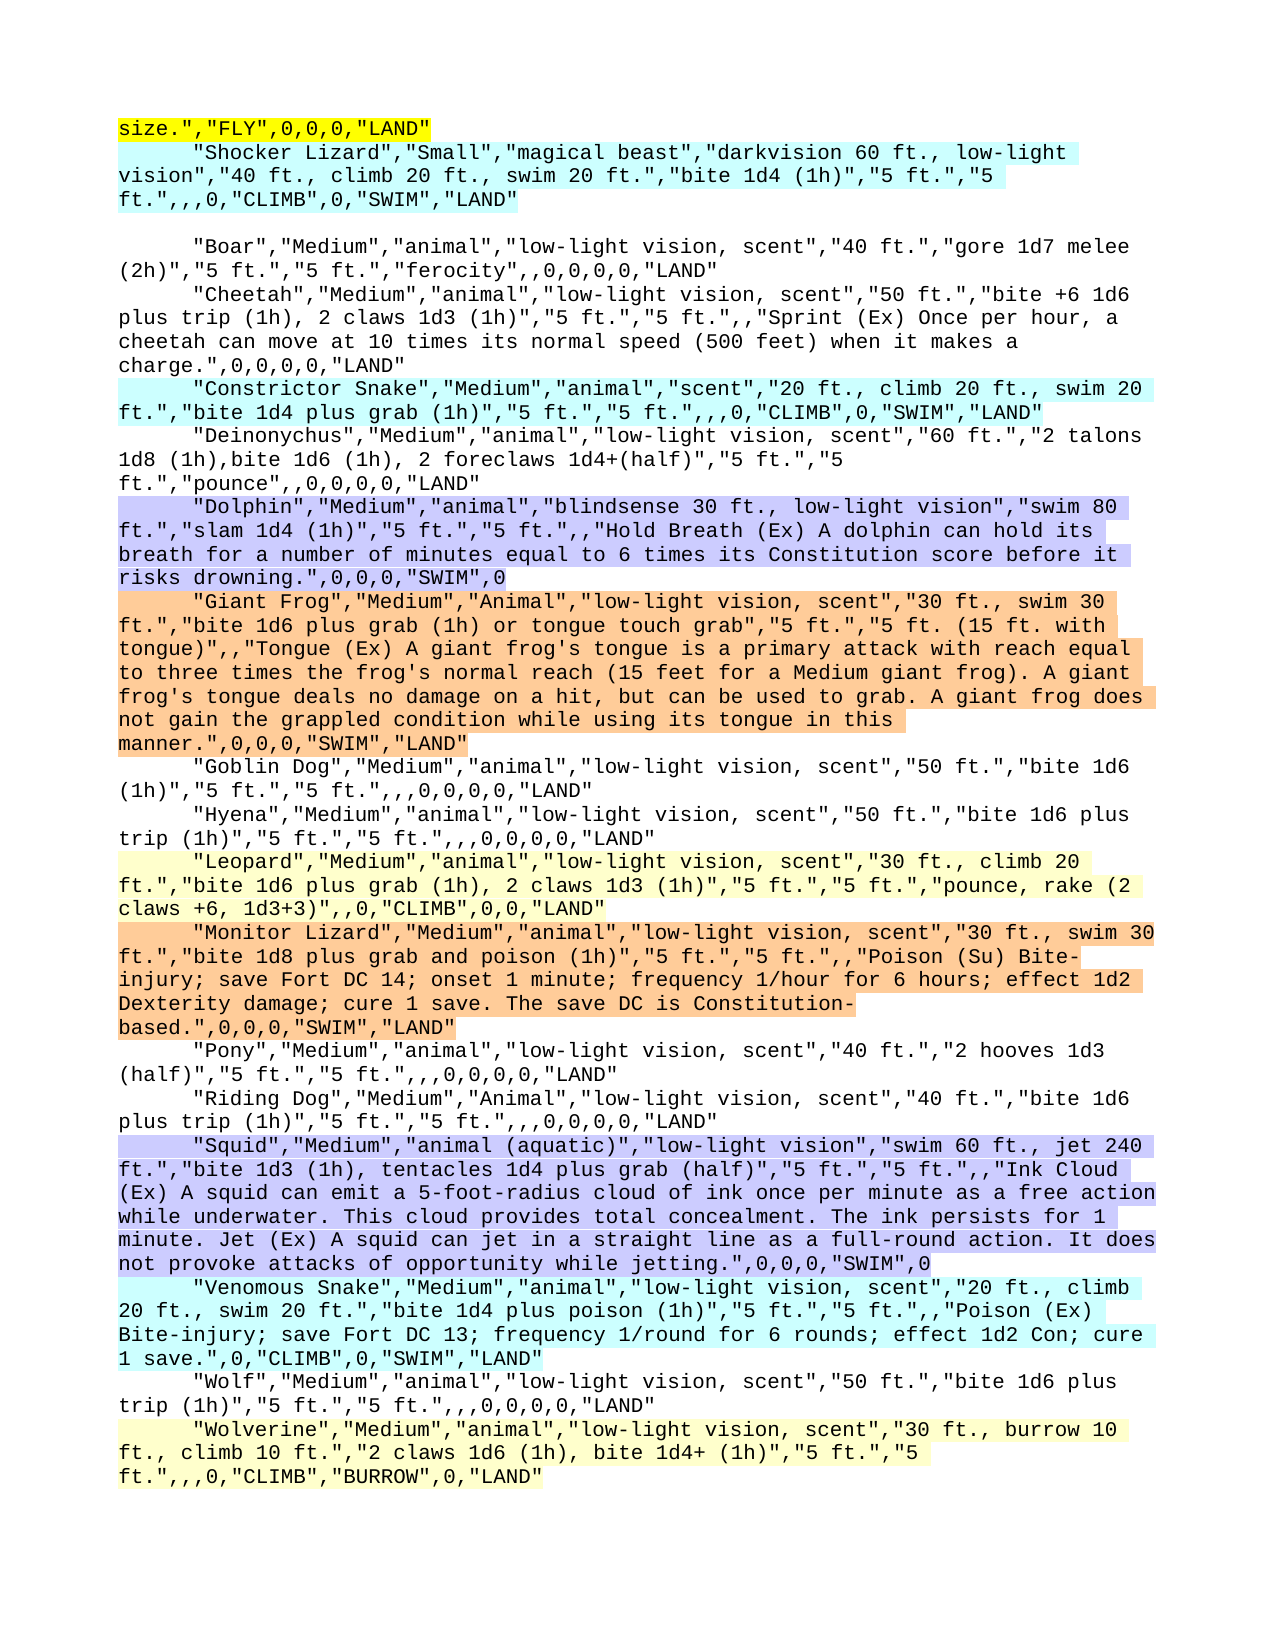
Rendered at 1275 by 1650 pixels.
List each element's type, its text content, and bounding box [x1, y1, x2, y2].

text "Dolphin","Medium","animal","blindsense 30 ft., low-light vision","swim 80 ft.","slam 1d4 (1h)","5 ft.","5 ft.",,"Hold Breath (Ex) A dolphin can hold its breath for a number of minutes equal to 6 times its Constitution score before it risks drowning.",0,0,0,"SWIM",0 [118, 496, 1157, 591]
text "Giant Frog","Medium","Animal","low-light vision, scent","30 ft., swim 30 ft.","bite 1d6 plus grab (1h) or tongue touch grab","5 ft.","5 ft. (15 ft. with tongue)",,"Tongue (Ex) A giant frog's tongue is a primary attack with reach equal to three times the frog's normal reach (15 feet for a Medium giant frog). A giant frog's tongue deals no damage on a hit, but can be used to grab. A giant frog does not gain the grappled condition while using its tongue in this manner.",0,0,0,"SWIM","LAND" [118, 591, 1157, 757]
text "Riding Dog","Medium","Animal","low-light vision, scent","40 ft.","bite 1d6 plus trip (1h)","5 ft.","5 ft.",,,0,0,0,0,"LAND" [118, 1088, 1157, 1135]
text "Shocker Lizard","Small","magical beast","darkvision 60 ft., low-light vision","40 ft., climb 20 ft., swim 20 ft.","bite 1d4 (1h)","5 ft.","5 ft.",,,0,"CLIMB",0,"SWIM","LAND" [118, 142, 1157, 213]
text "Deinonychus","Medium","animal","low-light vision, scent","60 ft.","2 talons 1d8 (1h),bite 1d6 (1h), 2 foreclaws 1d4+(half)","5 ft.","5 ft.","pounce",,0,0,0,0,"LAND" [118, 426, 1157, 496]
text "Monitor Lizard","Medium","animal","low-light vision, scent","30 ft., swim 30 ft.","bite 1d8 plus grab and poison (1h)","5 ft.","5 ft.",,"Poison (Su) Bite-injury; save Fort DC 14; onset 1 minute; frequency 1/hour for 6 hours; effect 1d2 Dexterity damage; cure 1 save. The save DC is Constitution-based.",0,0,0,"SWIM","LAND" [118, 922, 1157, 1040]
text "Squid","Medium","animal (aquatic)","low-light vision","swim 60 ft., jet 240 ft.","bite 1d3 (1h), tentacles 1d4 plus grab (half)","5 ft.","5 ft.",,"Ink Cloud (Ex) A squid can emit a 5-foot-radius cloud of ink once per minute as a free action while underwater. This cloud provides total concealment. The ink persists for 1 minute. Jet (Ex) A squid can jet in a straight line as a full-round action. It does not provoke attacks of opportunity while jetting.",0,0,0,"SWIM",0 [118, 1135, 1157, 1277]
text "Wolf","Medium","animal","low-light vision, scent","50 ft.","bite 1d6 plus trip (1h)","5 ft.","5 ft.",,,0,0,0,0,"LAND" [118, 1371, 1157, 1419]
text "Leopard","Medium","animal","low-light vision, scent","30 ft., climb 20 ft.","bite 1d6 plus grab (1h), 2 claws 1d3 (1h)","5 ft.","5 ft.","pounce, rake (2 claws +6, 1d3+3)",,0,"CLIMB",0,0,"LAND" [118, 851, 1157, 922]
text "Pony","Medium","animal","low-light vision, scent","40 ft.","2 hooves 1d3 (half)","5 ft.","5 ft.",,,0,0,0,0,"LAND" [118, 1040, 1157, 1088]
text "Hyena","Medium","animal","low-light vision, scent","50 ft.","bite 1d6 plus trip (1h)","5 ft.","5 ft.",,,0,0,0,0,"LAND" [118, 804, 1157, 851]
text "Venomous Snake","Medium","animal","low-light vision, scent","20 ft., climb 20 ft., swim 20 ft.","bite 1d4 plus poison (1h)","5 ft.","5 ft.",,"Poison (Ex) Bite-injury; save Fort DC 13; frequency 1/round for 6 rounds; effect 1d2 Con; cure 1 save.",0,"CLIMB",0,"SWIM","LAND" [118, 1277, 1157, 1371]
text "Boar","Medium","animal","low-light vision, scent","40 ft.","gore 1d7 melee (2h)","5 ft.","5 ft.","ferocity",,0,0,0,0,"LAND" [118, 236, 1157, 284]
text "Cheetah","Medium","animal","low-light vision, scent","50 ft.","bite +6 1d6 plus trip (1h), 2 claws 1d3 (1h)","5 ft.","5 ft.",,"Sprint (Ex) Once per hour, a cheetah can move at 10 times its normal speed (500 feet) when it makes a charge.",0,0,0,0,"LAND" [118, 284, 1157, 378]
text "Wolverine","Medium","animal","low-light vision, scent","30 ft., burrow 10 ft., climb 10 ft.","2 claws 1d6 (1h), bite 1d4+ (1h)","5 ft.","5 ft.",,,0,"CLIMB","BURROW",0,"LAND" [118, 1419, 1157, 1489]
text size.","FLY",0,0,0,"LAND" [118, 118, 1157, 142]
text "Goblin Dog","Medium","animal","low-light vision, scent","50 ft.","bite 1d6 (1h)","5 ft.","5 ft.",,,0,0,0,0,"LAND" [118, 757, 1157, 804]
text "Constrictor Snake","Medium","animal","scent","20 ft., climb 20 ft., swim 20 ft.","bite 1d4 plus grab (1h)","5 ft.","5 ft.",,,0,"CLIMB",0,"SWIM","LAND" [118, 378, 1157, 426]
